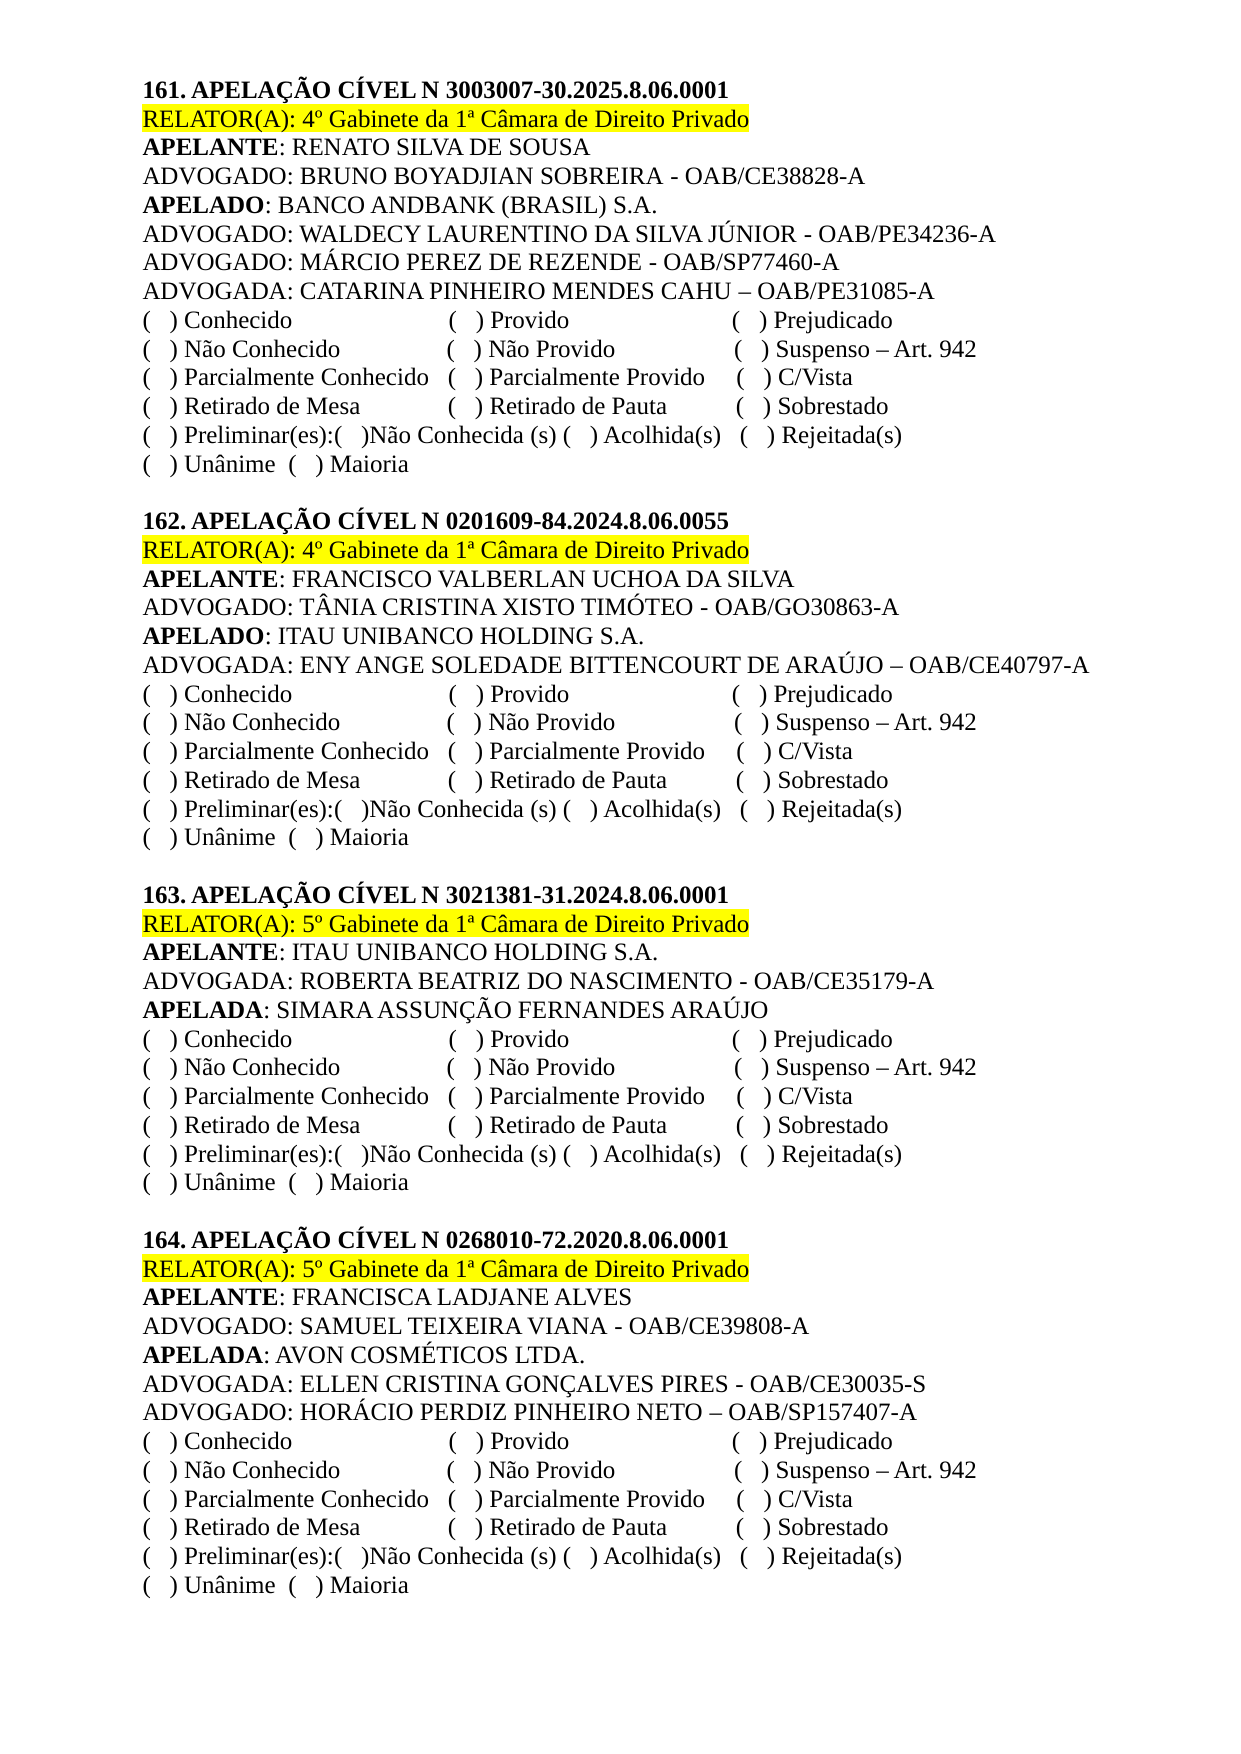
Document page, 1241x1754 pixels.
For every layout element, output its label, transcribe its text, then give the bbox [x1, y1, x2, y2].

text ( ) Não Conhecido ( ) Não Provido ( ) Suspenso – Art. 942 [142, 707, 1158, 736]
text ( ) Preliminar(es):( )Não Conhecida (s) ( ) Acolhida(s) ( ) Rejeitada(s) [142, 1541, 1158, 1570]
text ( ) Unânime ( ) Maioria 164. APELAÇÃO CÍVEL N 0268010-72.2020.8.06.0001 RELATOR(A): 5º Gabinete da 1ª Câmara de Direito Privado APELANTE: FRANCISCA LADJANE ALVES ADVOGADO: SAMUEL TEIXEIRA VIANA - OAB/CE39808-A APELADA: AVON COSMÉTICOS LTDA. ADVOGADA: ELLEN CRISTINA GONÇALVES PIRES - OAB/CE30035-S ADVOGADO: HORÁCIO PERDIZ PINHEIRO NETO – OAB/SP157407-A [142, 1167, 1141, 1426]
text ( ) Não Conhecido ( ) Não Provido ( ) Suspenso – Art. 942 [142, 334, 1158, 362]
text ( ) Retirado de Mesa ( ) Retirado de Pauta ( ) Sobrestado [142, 1512, 1158, 1541]
text ( ) Não Conhecido ( ) Não Provido ( ) Suspenso – Art. 942 [142, 1052, 1158, 1081]
text 161. APELAÇÃO CÍVEL N 3003007-30.2025.8.06.0001 RELATOR(A): 4º Gabinete da 1ª Câmara de Direito Privado APELANTE: RENATO SILVA DE SOUSA ADVOGADO: BRUNO BOYADJIAN SOBREIRA - OAB/CE38828-A APELADO: BANCO ANDBANK (BRASIL) S.A. ADVOGADO: WALDECY LAURENTINO DA SILVA JÚNIOR - OAB/PE34236-A ADVOGADO: MÁRCIO PEREZ DE REZENDE - OAB/SP77460-A ADVOGADA: CATARINA PINHEIRO MENDES CAHU – OAB/PE31085-A [142, 75, 1141, 305]
text ( ) Conhecido ( ) Provido ( ) Prejudicado [142, 305, 1141, 334]
text ( ) Conhecido ( ) Provido ( ) Prejudicado [142, 1024, 1141, 1052]
text ( ) Não Conhecido ( ) Não Provido ( ) Suspenso – Art. 942 [142, 1455, 1158, 1484]
text ( ) Unânime ( ) Maioria 163. APELAÇÃO CÍVEL N 3021381-31.2024.8.06.0001 RELATOR(A): 5º Gabinete da 1ª Câmara de Direito Privado APELANTE: ITAU UNIBANCO HOLDING S.A. ADVOGADA: ROBERTA BEATRIZ DO NASCIMENTO - OAB/CE35179-A APELADA: SIMARA ASSUNÇÃO FERNANDES ARAÚJO [142, 822, 1141, 1024]
text ( ) Preliminar(es):( )Não Conhecida (s) ( ) Acolhida(s) ( ) Rejeitada(s) [142, 1139, 1158, 1167]
text ( ) Preliminar(es):( )Não Conhecida (s) ( ) Acolhida(s) ( ) Rejeitada(s) [142, 794, 1158, 822]
text ( ) Unânime ( ) Maioria [142, 1570, 1141, 1627]
text ( ) Parcialmente Conhecido ( ) Parcialmente Provido ( ) C/Vista [142, 736, 1158, 765]
text ( ) Retirado de Mesa ( ) Retirado de Pauta ( ) Sobrestado [142, 765, 1158, 794]
text ( ) Parcialmente Conhecido ( ) Parcialmente Provido ( ) C/Vista [142, 1484, 1158, 1512]
text ( ) Parcialmente Conhecido ( ) Parcialmente Provido ( ) C/Vista [142, 1081, 1158, 1110]
text ( ) Conhecido ( ) Provido ( ) Prejudicado [142, 1426, 1141, 1455]
text ( ) Preliminar(es):( )Não Conhecida (s) ( ) Acolhida(s) ( ) Rejeitada(s) [142, 420, 1158, 449]
text ( ) Retirado de Mesa ( ) Retirado de Pauta ( ) Sobrestado [142, 391, 1158, 420]
text ( ) Unânime ( ) Maioria 162. APELAÇÃO CÍVEL N 0201609-84.2024.8.06.0055 RELATOR(A): 4º Gabinete da 1ª Câmara de Direito Privado APELANTE: FRANCISCO VALBERLAN UCHOA DA SILVA ADVOGADO: TÂNIA CRISTINA XISTO TIMÓTEO - OAB/GO30863-A APELADO: ITAU UNIBANCO HOLDING S.A. ADVOGADA: ENY ANGE SOLEDADE BITTENCOURT DE ARAÚJO – OAB/CE40797-A [142, 449, 1141, 679]
text ( ) Retirado de Mesa ( ) Retirado de Pauta ( ) Sobrestado [142, 1110, 1158, 1139]
text ( ) Conhecido ( ) Provido ( ) Prejudicado [142, 679, 1141, 707]
text ( ) Parcialmente Conhecido ( ) Parcialmente Provido ( ) C/Vista [142, 362, 1158, 391]
